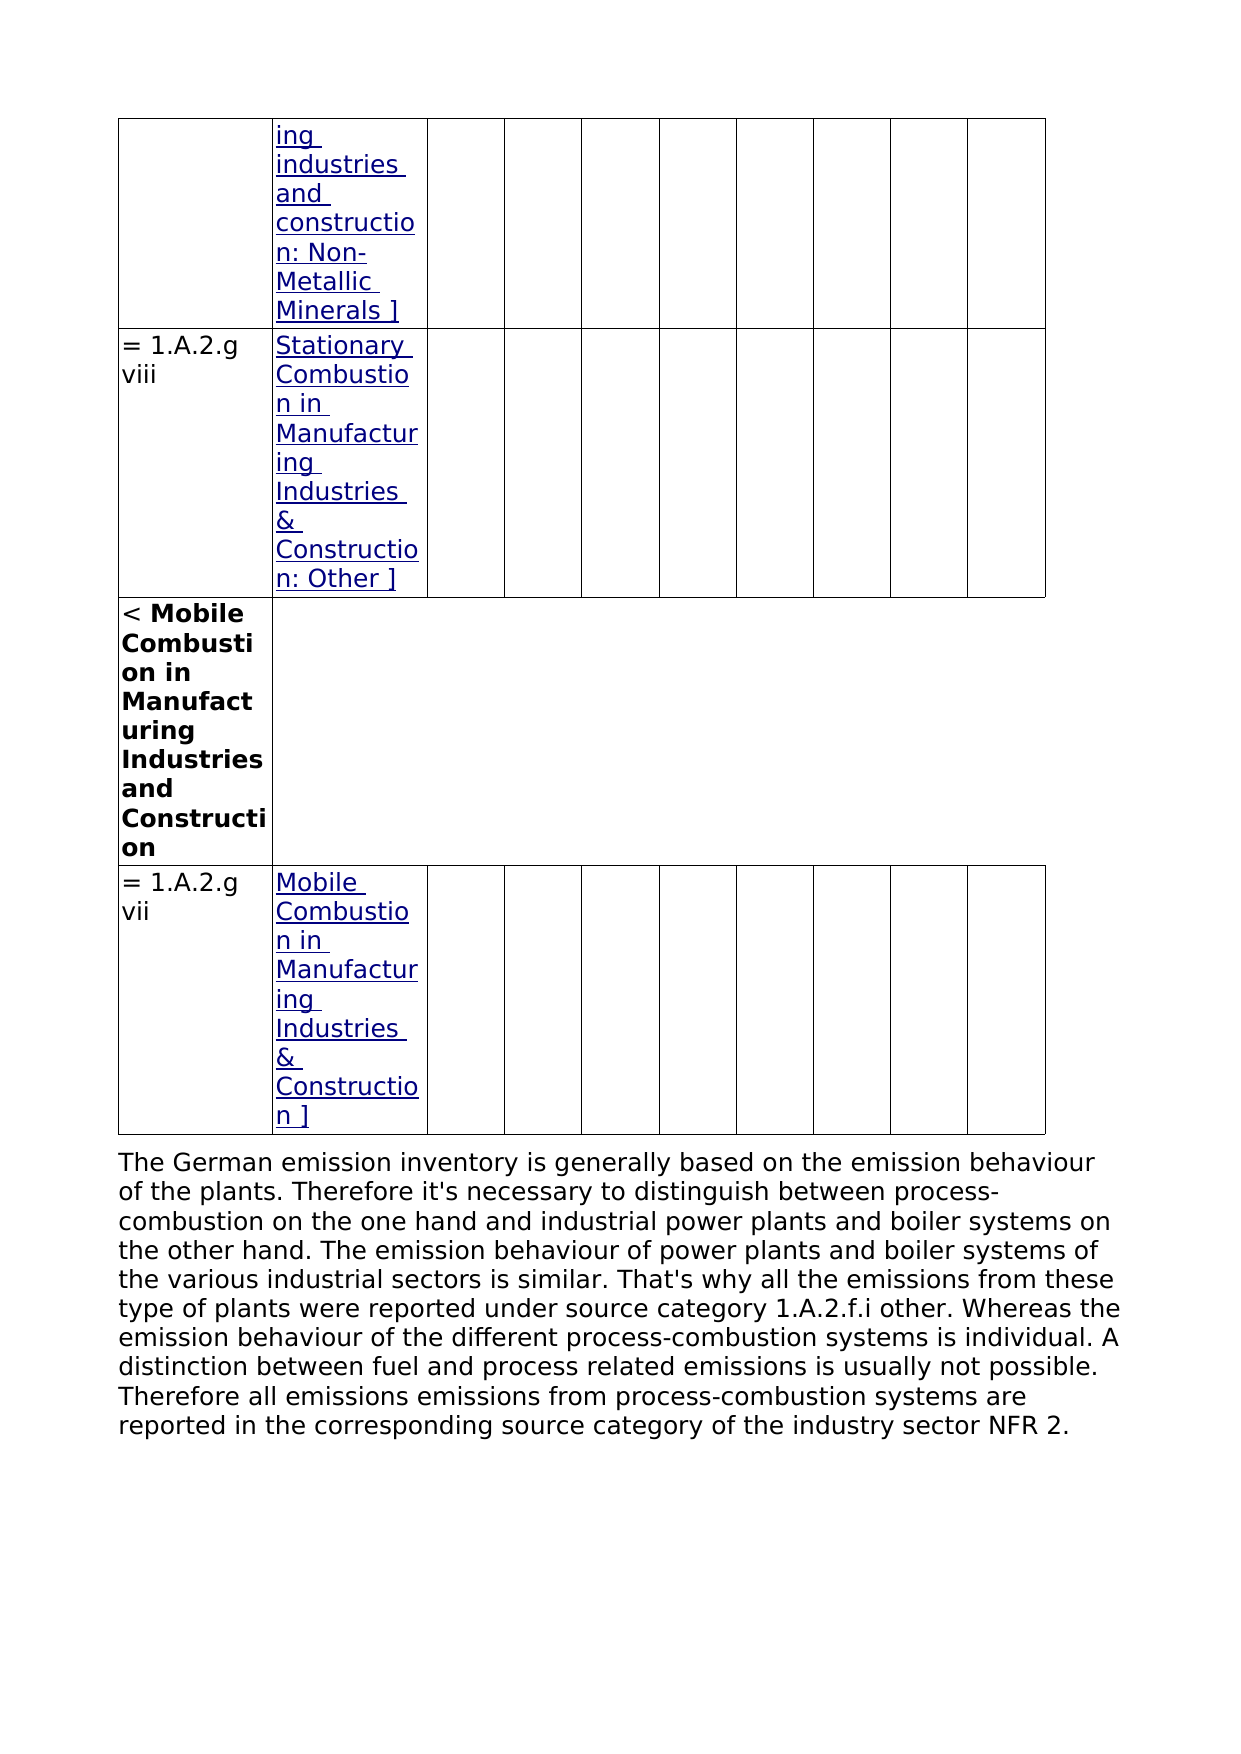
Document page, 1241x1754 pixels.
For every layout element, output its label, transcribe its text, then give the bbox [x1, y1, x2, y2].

table_cell [891, 866, 967, 1133]
table_cell [814, 119, 890, 328]
table_cell [582, 119, 659, 328]
table_cell [737, 866, 813, 1133]
text The German emission inventory is generally based on the emission behaviour of the plants. Therefore it's necessary to distinguish between process-combustion on the one hand and industrial power plants and boiler systems on the other hand. The emission behaviour of power plants and boiler systems of the various industrial sectors is similar. That's why all the emissions from these type of plants were reported under source category 1.A.2.f.i other. Whereas the emission behaviour of the different process-combustion systems is individual. A distinction between fuel and process related emissions is usually not possible. Therefore all emissions emissions from process-combustion systems are reported in the corresponding source category of the industry sector NFR 2. [118, 1148, 1122, 1440]
table_cell [814, 329, 890, 597]
table_cell [505, 119, 581, 328]
table_cell = 1.A.2.g vii [119, 866, 272, 1133]
table_cell ing industries and construction: Non-Metallic Minerals ] [273, 119, 427, 328]
table_cell [891, 329, 967, 597]
table_cell [428, 329, 504, 597]
table_cell [968, 329, 1045, 597]
table_cell [968, 119, 1045, 328]
table_cell [428, 119, 504, 328]
table_cell Mobile Combustion in Manufacturing Industries & Construction ] [273, 866, 427, 1133]
table_cell [582, 866, 659, 1133]
table_cell < Mobile Combustion in Manufacturing Industries and Construction [119, 598, 272, 865]
table_cell [582, 329, 659, 597]
table_cell [428, 866, 504, 1133]
table_cell = 1.A.2.g viii [119, 329, 272, 597]
table_cell [660, 119, 736, 328]
table_cell Stationary Combustion in Manufacturing Industries & Construction: Other ] [273, 329, 427, 597]
table_cell [968, 866, 1045, 1133]
table_cell [891, 119, 967, 328]
table_cell [119, 119, 272, 328]
table_cell [737, 119, 813, 328]
table_cell [505, 866, 581, 1133]
table_cell [660, 866, 736, 1133]
table_cell [737, 329, 813, 597]
table_cell [660, 329, 736, 597]
table_cell [505, 329, 581, 597]
table_cell [814, 866, 890, 1133]
